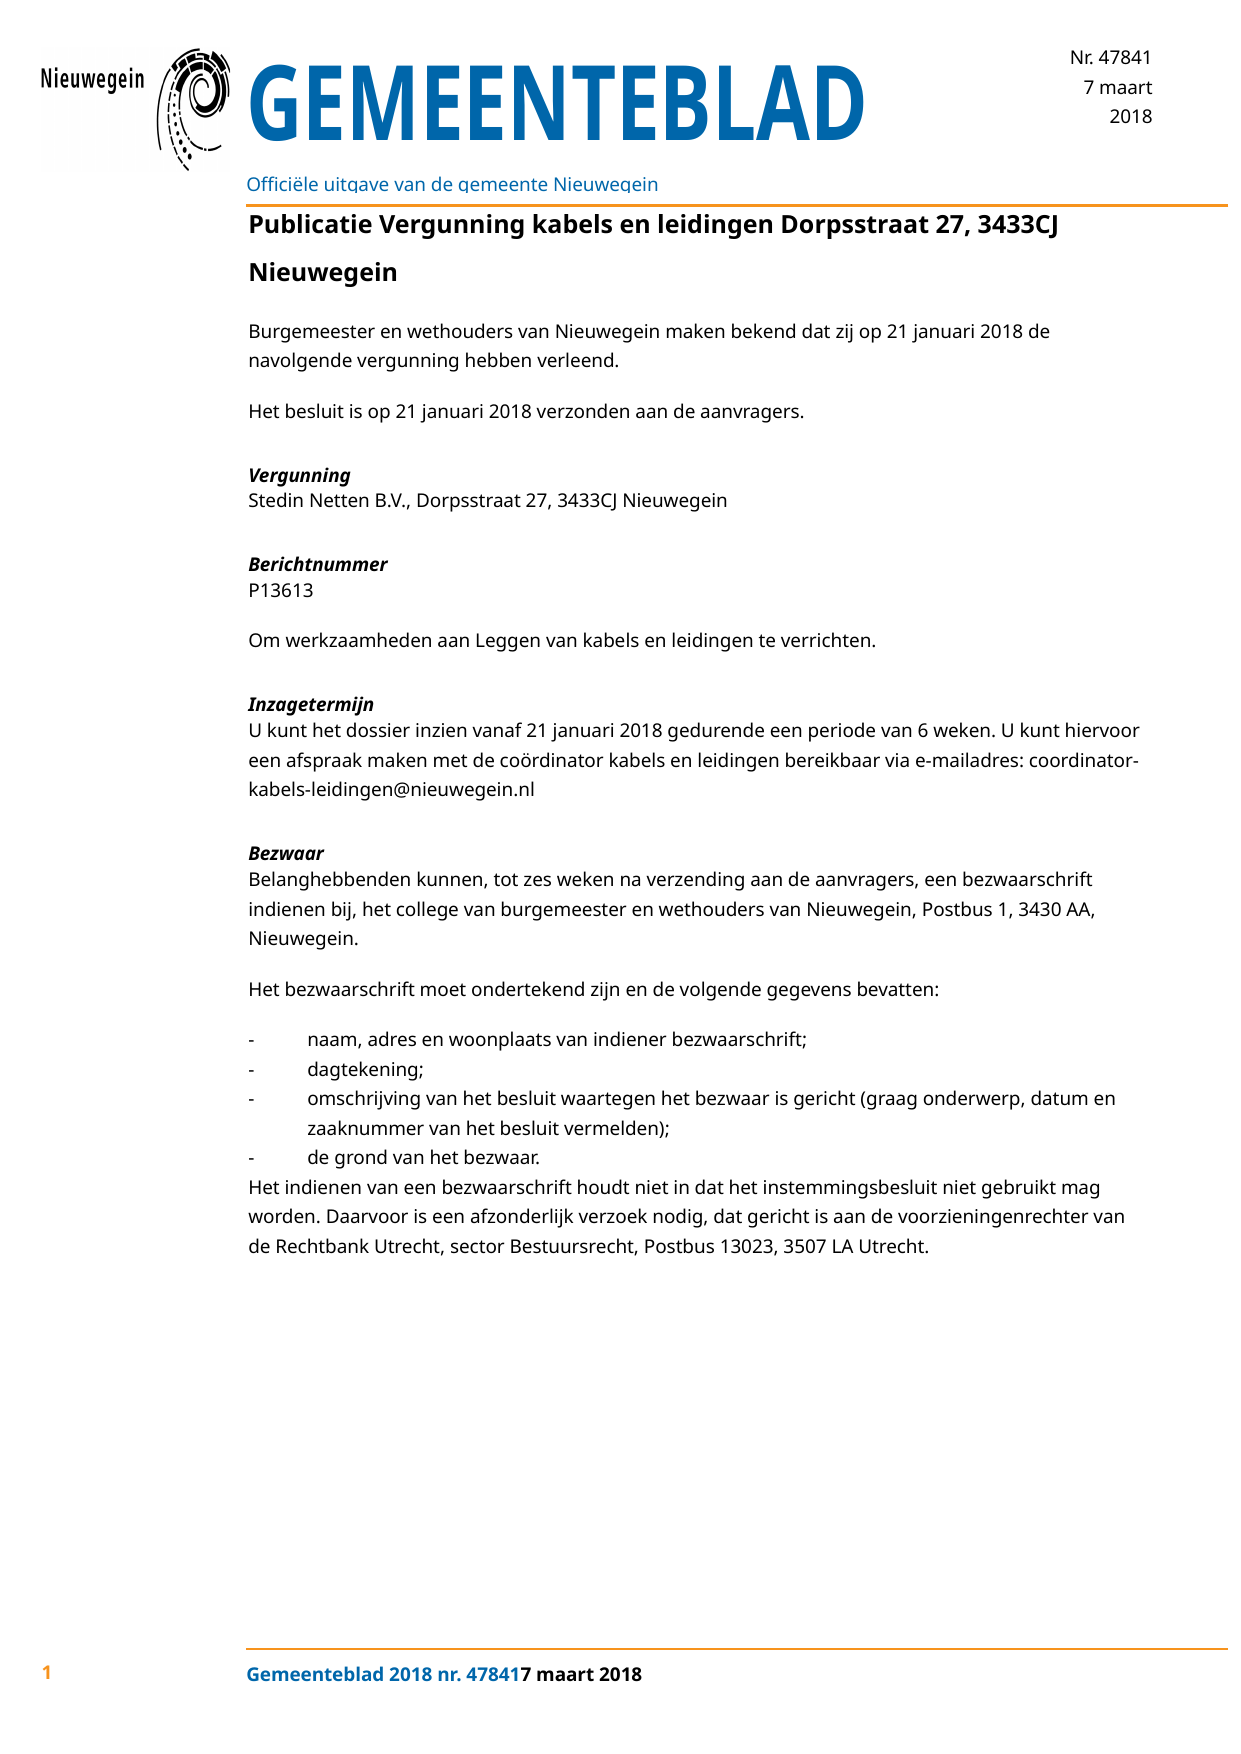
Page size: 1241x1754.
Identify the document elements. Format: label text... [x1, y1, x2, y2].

text Burgemeester en wethouders van Nieuwegein maken bekend dat zij op 21 januari 2018 de navolgende vergunning hebben verleend. [248, 318, 1152, 373]
list dagtekening; [248, 1056, 1152, 1082]
text U kunt het dossier inzien vanaf 21 januari 2018 gedurende een periode van 6 weken. U kunt hiervoor een afspraak maken met de coördinator kabels en leidingen bereikbaar via e-mailadres: coordinator-kabels-leidingen@nieuwegein.nl [248, 717, 1152, 802]
text Stedin Netten B.V., Dorpsstraat 27, 3433CJ Nieuwegein [248, 488, 1152, 513]
text Berichtnummer [248, 552, 1152, 577]
list de grond van het bezwaar. [248, 1144, 1152, 1170]
text Vergunning [248, 462, 1152, 488]
list omschrijving van het besluit waartegen het bezwaar is gericht (graag onderwerp, datum en zaaknummer van het besluit vermelden); [248, 1085, 1152, 1141]
text Belanghebbenden kunnen, tot zes weken na verzending aan de aanvragers, een bezwaarschrift indienen bij, het college van burgemeester en wethouders van Nieuwegein, Postbus 1, 3430 AA, Nieuwegein. [248, 866, 1152, 951]
list naam, adres en woonplaats van indiener bezwaarschrift; [248, 1026, 1152, 1052]
text Om werkzaamheden aan Leggen van kabels en leidingen te verrichten. [248, 628, 1152, 653]
picture [41, 47, 231, 172]
text Het bezwaarschrift moet ondertekend zijn en de volgende gegevens bevatten: [248, 976, 1152, 1002]
text Het indienen van een bezwaarschrift houdt niet in dat het instemmingsbesluit niet gebruikt mag worden. Daarvoor is een afzonderlijk verzoek nodig, dat gericht is aan de voorzieningenrechter van de Rechtbank Utrecht, sector Bestuursrecht, Postbus 13023, 3507 LA Utrecht. [248, 1174, 1152, 1259]
text P13613 [248, 577, 1152, 603]
text Inzagetermijn [248, 692, 1152, 717]
text Publicatie Vergunning kabels en leidingen Dorpsstraat 27, 3433CJ Nieuwegein [248, 207, 1152, 288]
text Bezwaar [248, 841, 1152, 866]
text Het besluit is op 21 januari 2018 verzonden aan de aanvragers. [248, 398, 1152, 424]
